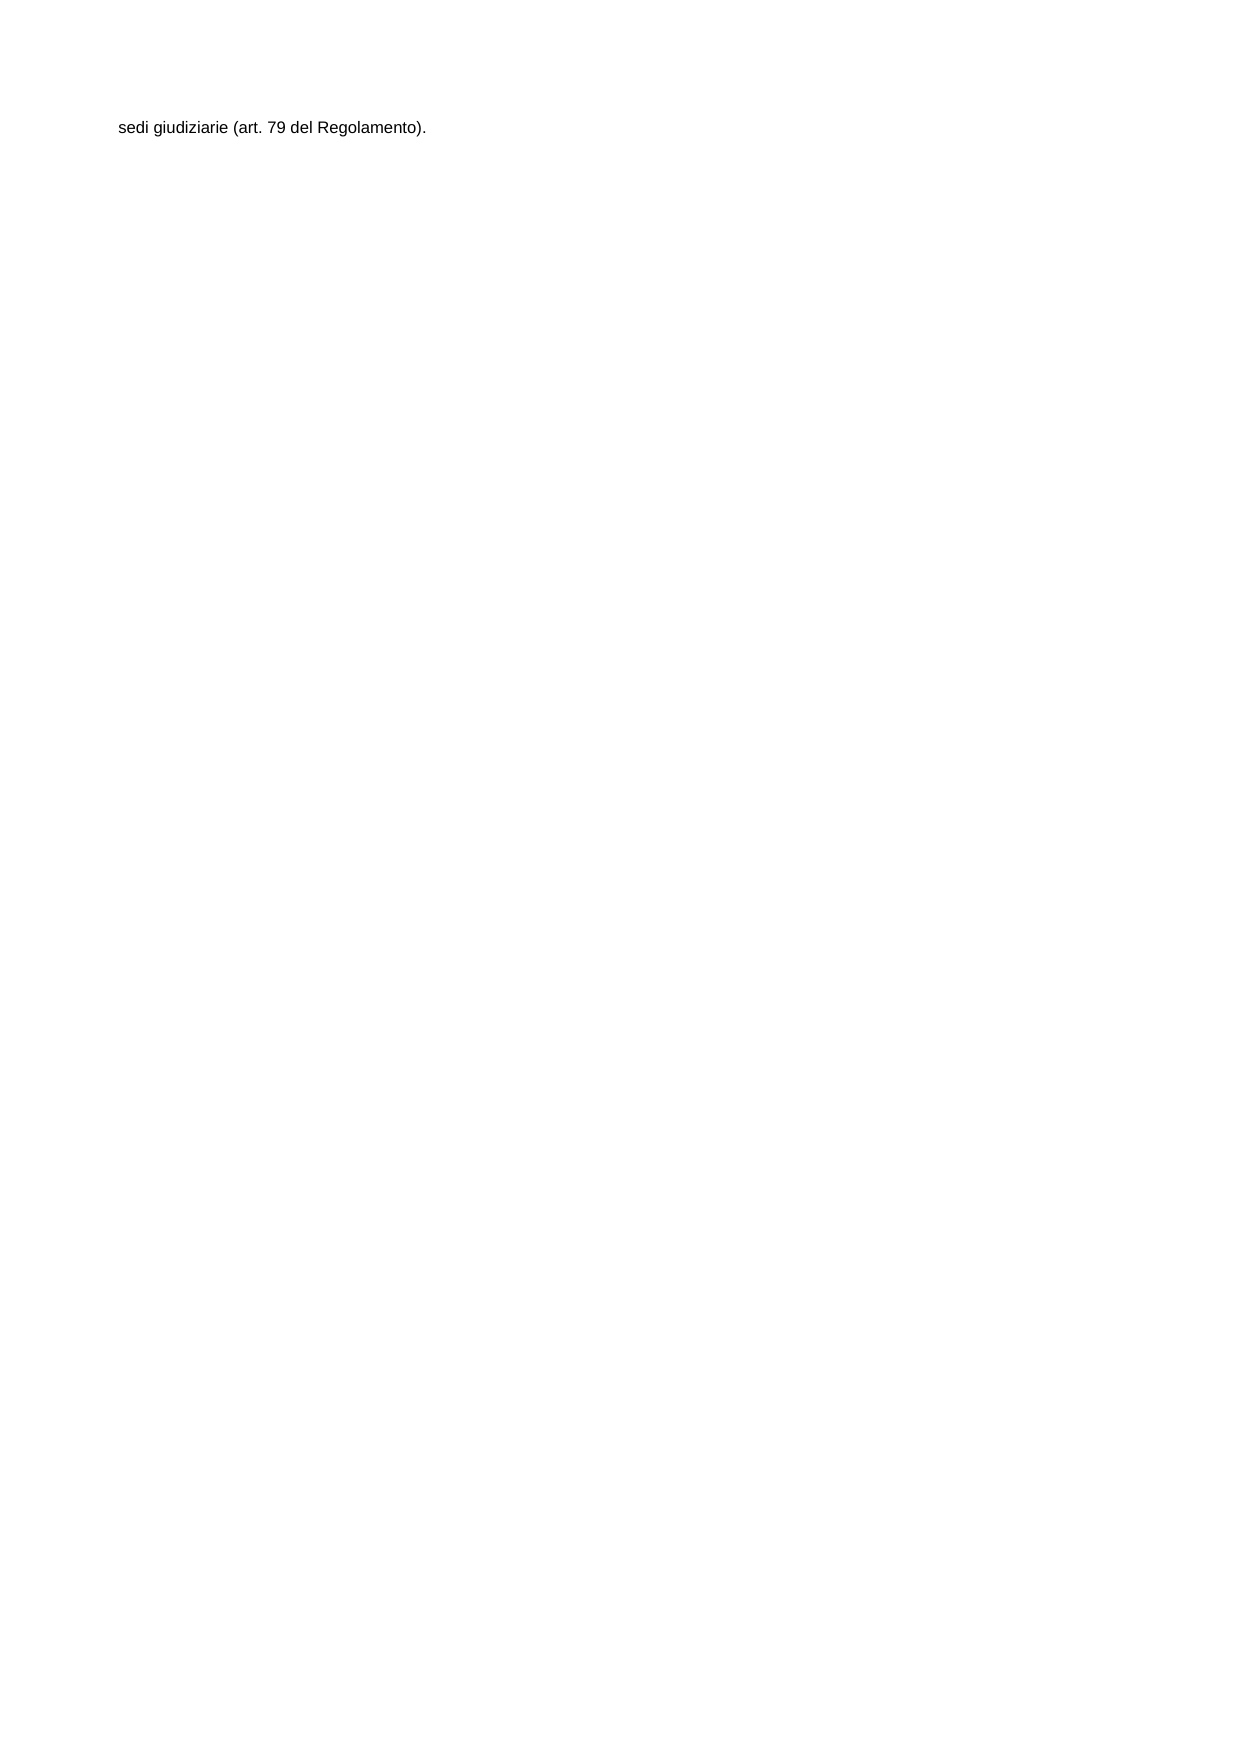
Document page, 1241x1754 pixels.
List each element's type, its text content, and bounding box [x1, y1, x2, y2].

text sedi giudiziarie (art. 79 del Regolamento). [118, 118, 1122, 137]
